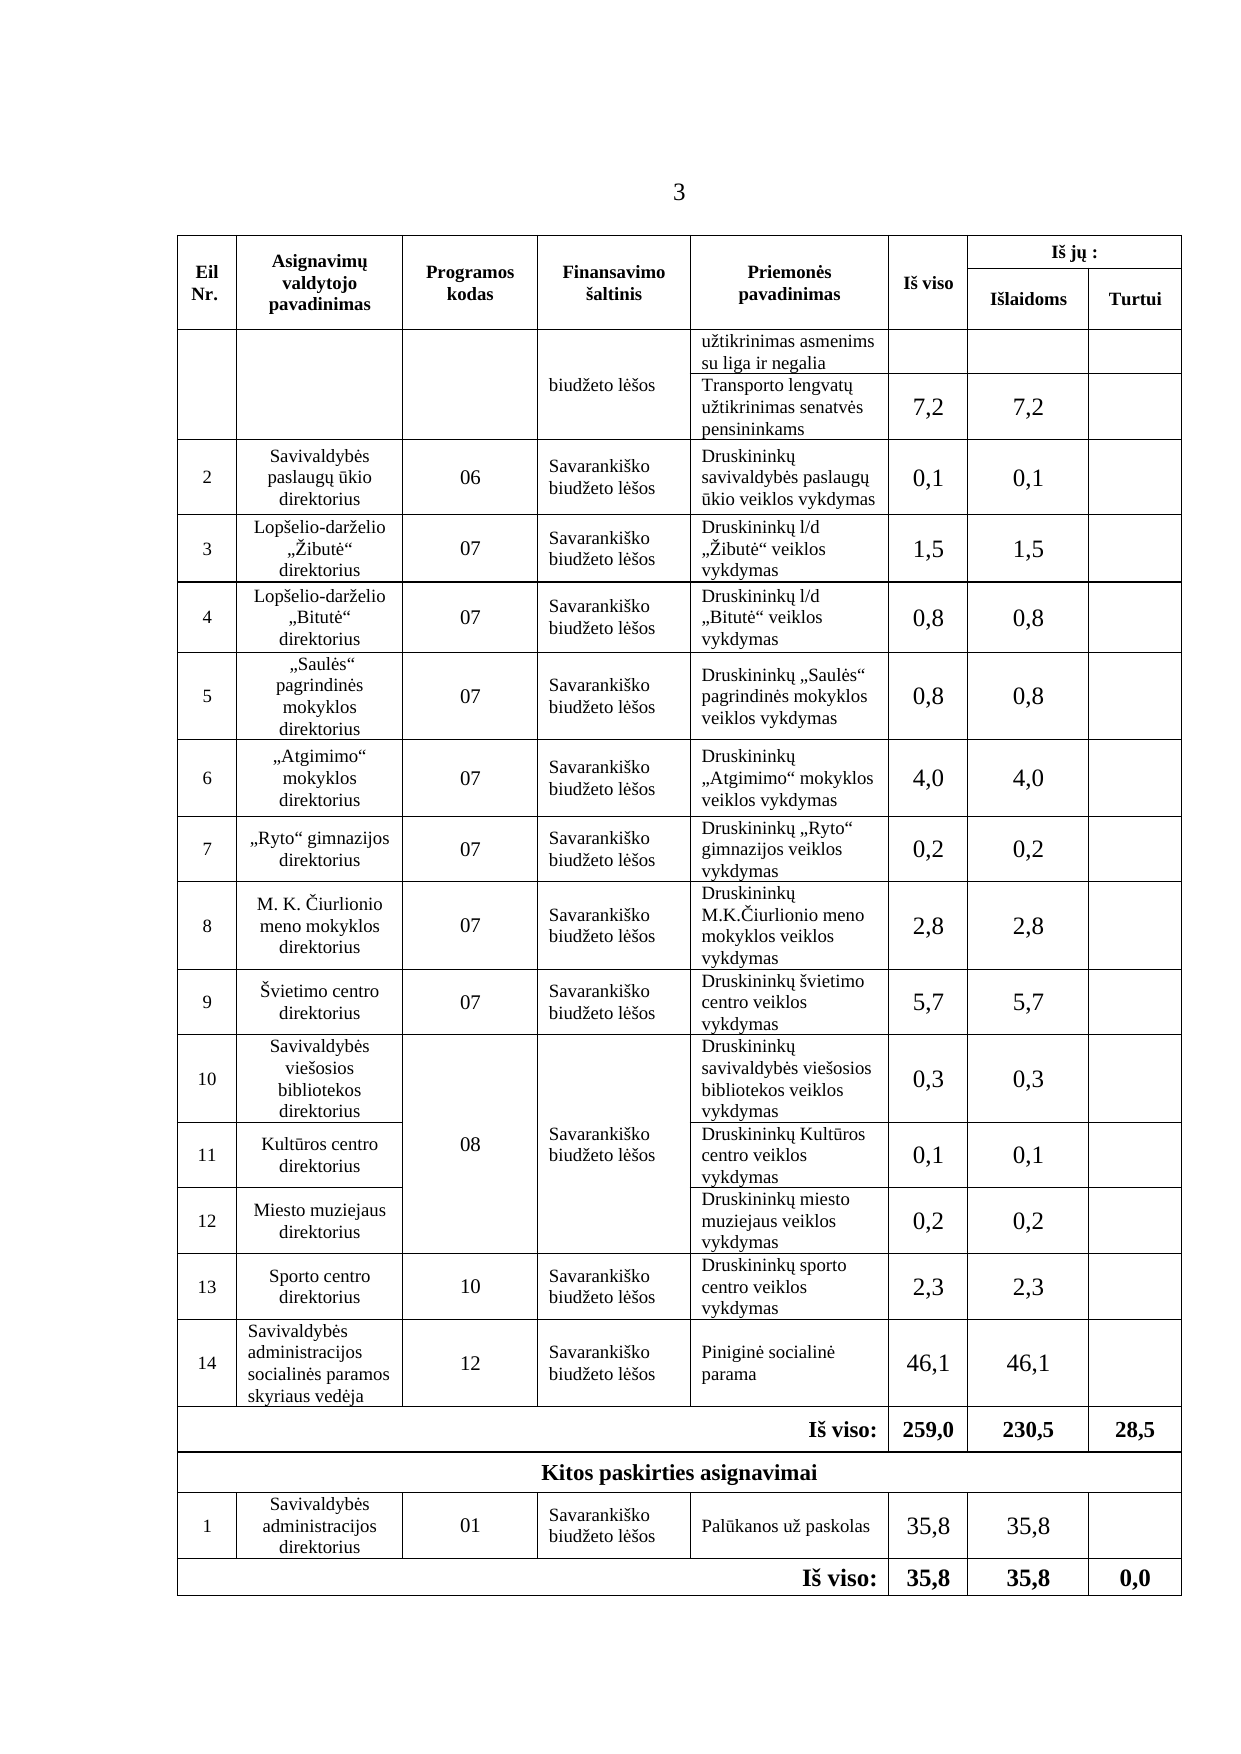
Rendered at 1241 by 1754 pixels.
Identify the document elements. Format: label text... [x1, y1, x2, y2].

table_cell [403, 330, 537, 439]
table_cell 7,2 [889, 374, 967, 439]
table_cell 12 [178, 1188, 236, 1253]
table_cell Druskininkų M.K.Čiurlionio meno mokyklos veiklos vykdymas [691, 882, 888, 968]
table_cell 8 [178, 882, 236, 968]
table_cell Druskininkų l/d „Žibutė“ veiklos vykdymas [691, 515, 888, 581]
table_header Iš jų : [968, 236, 1181, 267]
table_cell Kultūros centro direktorius [237, 1123, 402, 1187]
table_cell 46,1 [889, 1320, 967, 1406]
table_cell Iš viso: [178, 1407, 888, 1451]
table_cell „Atgimimo“ mokyklos direktorius [237, 740, 402, 816]
table_cell Savarankiško biudžeto lėšos [538, 515, 690, 581]
table_header Asignavimų valdytojo pavadinimas [237, 236, 402, 329]
table_cell Iš viso: [178, 1559, 888, 1595]
table_cell 07 [403, 970, 537, 1034]
table_cell 35,8 [889, 1559, 967, 1595]
table_cell 0,3 [968, 1035, 1088, 1122]
table_cell Transporto lengvatų užtikrinimas senatvės pensininkams [691, 374, 888, 439]
table_cell 10 [178, 1035, 236, 1122]
table_cell Druskininkų sporto centro veiklos vykdymas [691, 1254, 888, 1319]
table_cell 0,8 [889, 583, 967, 652]
table_cell [1089, 970, 1181, 1034]
table_cell 0,8 [968, 653, 1088, 739]
table_header Iš viso [889, 236, 967, 329]
table_cell Savarankiško biudžeto lėšos [538, 970, 690, 1034]
table_cell Lopšelio-darželio „Žibutė“ direktorius [237, 515, 402, 581]
table_cell 11 [178, 1123, 236, 1187]
table_cell Savarankiško biudžeto lėšos [538, 583, 690, 652]
table_cell 0,1 [968, 1123, 1088, 1187]
table_cell 2,8 [968, 882, 1088, 968]
table_cell 0,2 [889, 1188, 967, 1253]
table_cell 7,2 [968, 374, 1088, 439]
table_cell Savarankiško biudžeto lėšos [538, 740, 690, 816]
table_cell [1089, 515, 1181, 581]
table_cell 12 [403, 1320, 537, 1406]
table_cell „Saulės“ pagrindinės mokyklos direktorius [237, 653, 402, 739]
table_cell 3 [178, 515, 236, 581]
table_cell 01 [403, 1493, 537, 1558]
table_cell 4 [178, 583, 236, 652]
table_cell 1 [178, 1493, 236, 1558]
table_cell [889, 330, 967, 373]
table_cell Piniginė socialinė parama [691, 1320, 888, 1406]
table_cell Sporto centro direktorius [237, 1254, 402, 1319]
table_cell Savarankiško biudžeto lėšos [538, 653, 690, 739]
table_cell „Ryto“ gimnazijos direktorius [237, 817, 402, 881]
table_cell [1089, 583, 1181, 652]
table_cell 35,8 [968, 1493, 1088, 1558]
table_cell [1089, 440, 1181, 514]
table_cell [1089, 817, 1181, 881]
table_cell Savarankiško biudžeto lėšos [538, 1320, 690, 1406]
table_cell 1,5 [889, 515, 967, 581]
table_cell Savivaldybės administracijos direktorius [237, 1493, 402, 1558]
table_cell 06 [403, 440, 537, 514]
table_cell 07 [403, 653, 537, 739]
table_cell 2,3 [889, 1254, 967, 1319]
table_cell 5,7 [968, 970, 1088, 1034]
table_cell Savivaldybės administracijos socialinės paramos skyriaus vedėja [237, 1320, 402, 1406]
table_cell [1089, 1188, 1181, 1253]
table_cell [1089, 1493, 1181, 1558]
table_cell 0,8 [889, 653, 967, 739]
table_cell 46,1 [968, 1320, 1088, 1406]
table_cell 0,1 [968, 440, 1088, 514]
table_cell [178, 330, 236, 439]
table_cell 9 [178, 970, 236, 1034]
table_cell 07 [403, 882, 537, 968]
table_cell Druskininkų švietimo centro veiklos vykdymas [691, 970, 888, 1034]
table_cell Savarankiško biudžeto lėšos [538, 817, 690, 881]
table_cell Savarankiško biudžeto lėšos [538, 1493, 690, 1558]
table_cell 0,2 [968, 1188, 1088, 1253]
table_cell 14 [178, 1320, 236, 1406]
table_cell 0,2 [889, 817, 967, 881]
table_cell 2,8 [889, 882, 967, 968]
table_cell 5,7 [889, 970, 967, 1034]
table_cell 230,5 [968, 1407, 1088, 1451]
table_cell Druskininkų l/d „Bitutė“ veiklos vykdymas [691, 583, 888, 652]
table_cell 07 [403, 817, 537, 881]
table_cell Savarankiško biudžeto lėšos [538, 1035, 690, 1253]
table_cell 07 [403, 583, 537, 652]
table_cell 7 [178, 817, 236, 881]
table_cell 07 [403, 740, 537, 816]
table_cell 2 [178, 440, 236, 514]
table_cell Druskininkų savivaldybės paslaugų ūkio veiklos vykdymas [691, 440, 888, 514]
table_cell M. K. Čiurlionio meno mokyklos direktorius [237, 882, 402, 968]
table_cell 2,3 [968, 1254, 1088, 1319]
table_cell 0,8 [968, 583, 1088, 652]
table_cell 259,0 [889, 1407, 967, 1451]
table_cell Kitos paskirties asignavimai [178, 1453, 1181, 1492]
table_cell 35,8 [968, 1559, 1088, 1595]
table_cell 0,1 [889, 440, 967, 514]
table_cell [1089, 653, 1181, 739]
table_cell [1089, 1035, 1181, 1122]
table_cell 28,5 [1089, 1407, 1181, 1451]
table_cell Savivaldybės viešosios bibliotekos direktorius [237, 1035, 402, 1122]
table_header Finansavimo šaltinis [538, 236, 690, 329]
table_cell [237, 330, 402, 439]
table_cell Savarankiško biudžeto lėšos [538, 440, 690, 514]
table_header Programos kodas [403, 236, 537, 329]
table_cell 08 [403, 1035, 537, 1253]
table_cell [1089, 1123, 1181, 1187]
table_cell Turtui [1089, 269, 1181, 329]
table_cell Išlaidoms [968, 269, 1088, 329]
table_cell Savarankiško biudžeto lėšos [538, 882, 690, 968]
table_cell [1089, 1320, 1181, 1406]
table_cell 0,3 [889, 1035, 967, 1122]
table_header Eil Nr. [178, 236, 236, 329]
table_cell Savivaldybės paslaugų ūkio direktorius [237, 440, 402, 514]
table_cell biudžeto lėšos [538, 330, 690, 439]
table_cell 5 [178, 653, 236, 739]
table_cell Miesto muziejaus direktorius [237, 1188, 402, 1253]
table_cell Druskininkų „Atgimimo“ mokyklos veiklos vykdymas [691, 740, 888, 816]
table_cell Druskininkų Kultūros centro veiklos vykdymas [691, 1123, 888, 1187]
table_cell 10 [403, 1254, 537, 1319]
table_cell 1,5 [968, 515, 1088, 581]
table_cell [1089, 374, 1181, 439]
table_cell Savarankiško biudžeto lėšos [538, 1254, 690, 1319]
table_cell 4,0 [889, 740, 967, 816]
table_cell Lopšelio-darželio „Bitutė“ direktorius [237, 583, 402, 652]
table_cell Druskininkų miesto muziejaus veiklos vykdymas [691, 1188, 888, 1253]
table_cell 0,1 [889, 1123, 967, 1187]
table_cell [1089, 1254, 1181, 1319]
table_cell Druskininkų „Ryto“ gimnazijos veiklos vykdymas [691, 817, 888, 881]
table_cell [1089, 882, 1181, 968]
table_cell [968, 330, 1088, 373]
table_cell 13 [178, 1254, 236, 1319]
table_cell 4,0 [968, 740, 1088, 816]
table_cell Druskininkų „Saulės“ pagrindinės mokyklos veiklos vykdymas [691, 653, 888, 739]
table_cell [1089, 330, 1181, 373]
table_cell 0,0 [1089, 1559, 1181, 1595]
table_cell Druskininkų savivaldybės viešosios bibliotekos veiklos vykdymas [691, 1035, 888, 1122]
table_header Priemonės pavadinimas [691, 236, 888, 329]
table_cell Palūkanos už paskolas [691, 1493, 888, 1558]
table_cell 07 [403, 515, 537, 581]
table_cell 35,8 [889, 1493, 967, 1558]
table_cell 0,2 [968, 817, 1088, 881]
table_cell Švietimo centro direktorius [237, 970, 402, 1034]
table_cell 6 [178, 740, 236, 816]
table_cell užtikrinimas asmenims su liga ir negalia [691, 330, 888, 373]
table_cell [1089, 740, 1181, 816]
